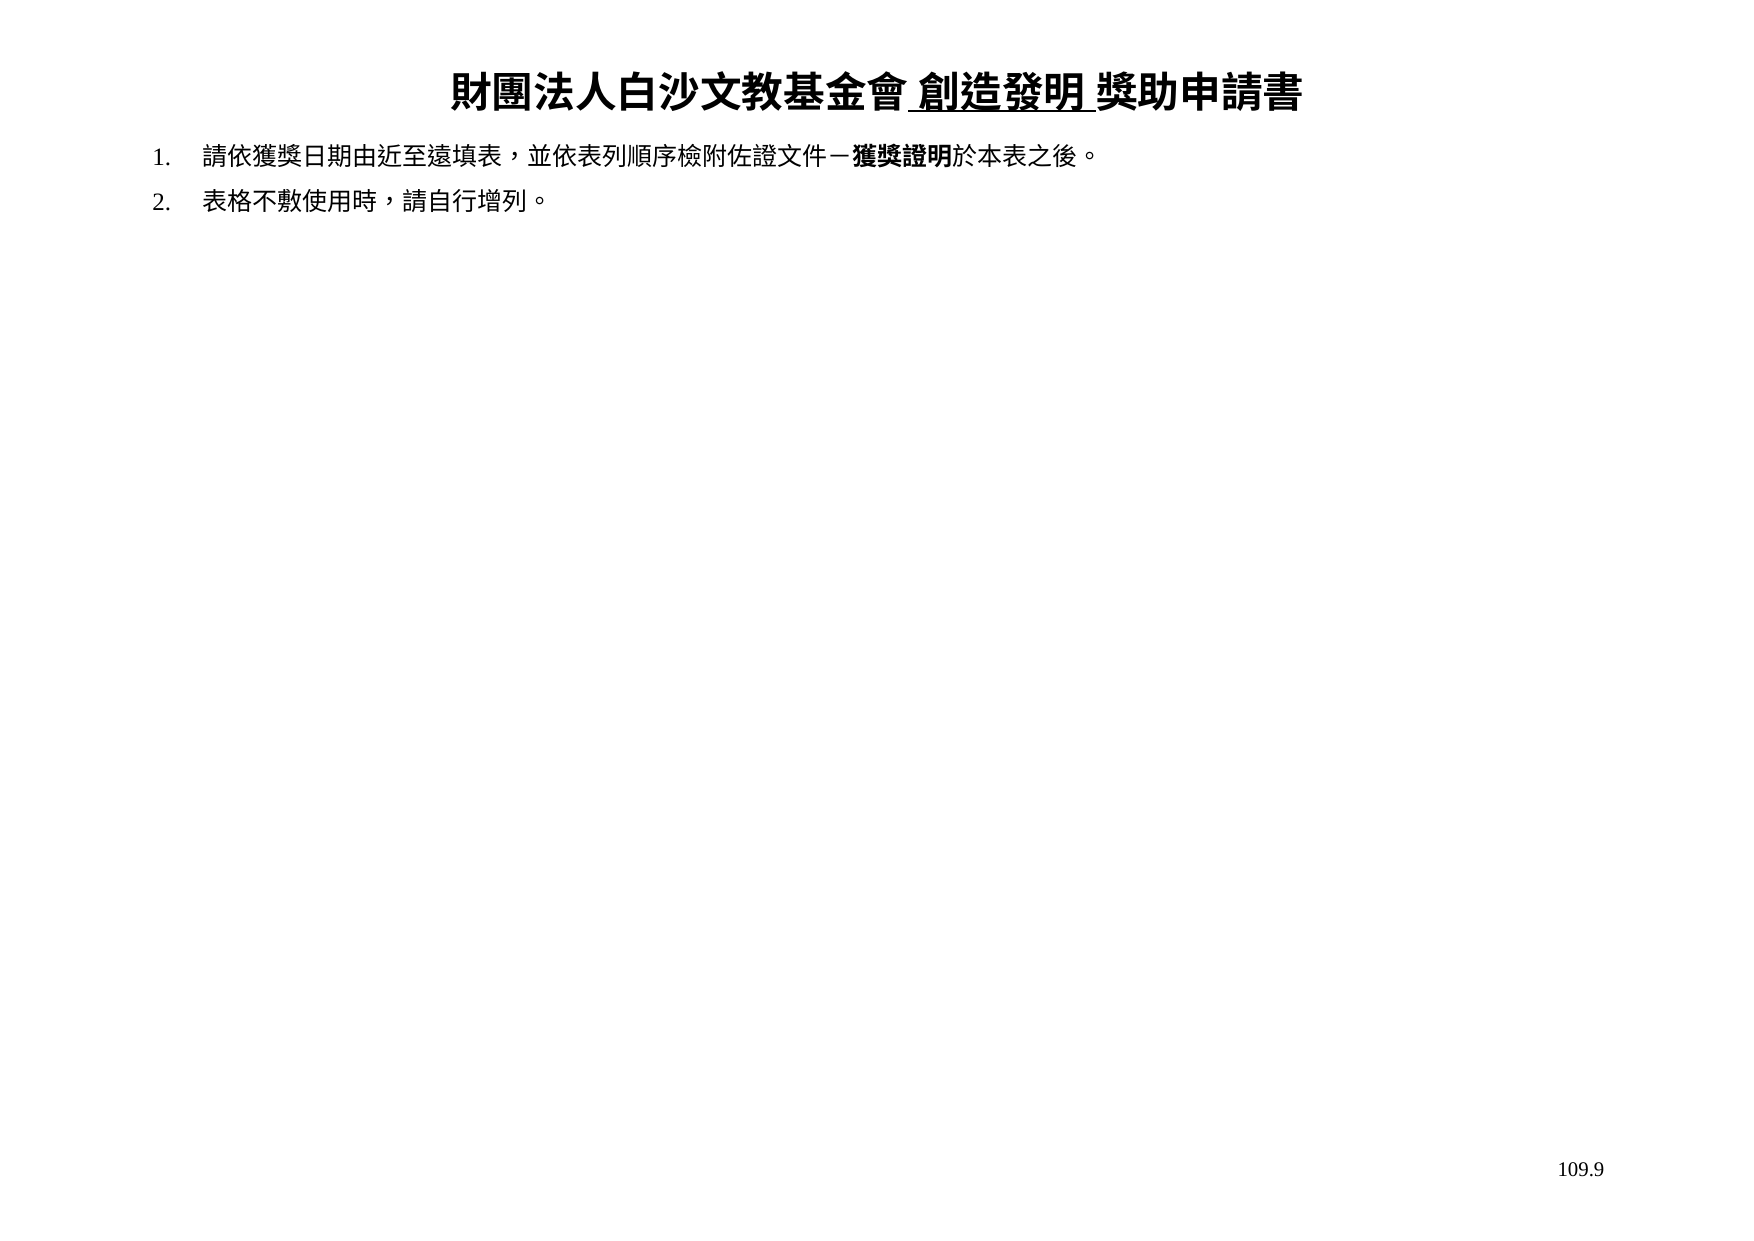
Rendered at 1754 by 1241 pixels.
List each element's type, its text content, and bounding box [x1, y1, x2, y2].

text 2. 表格不敷使用時，請自行增列。 [152, 181, 1602, 218]
text 1. 請依獲獎日期由近至遠填表，並依表列順序檢附佐證文件－獲獎證明於本表之後。 [152, 136, 1602, 174]
